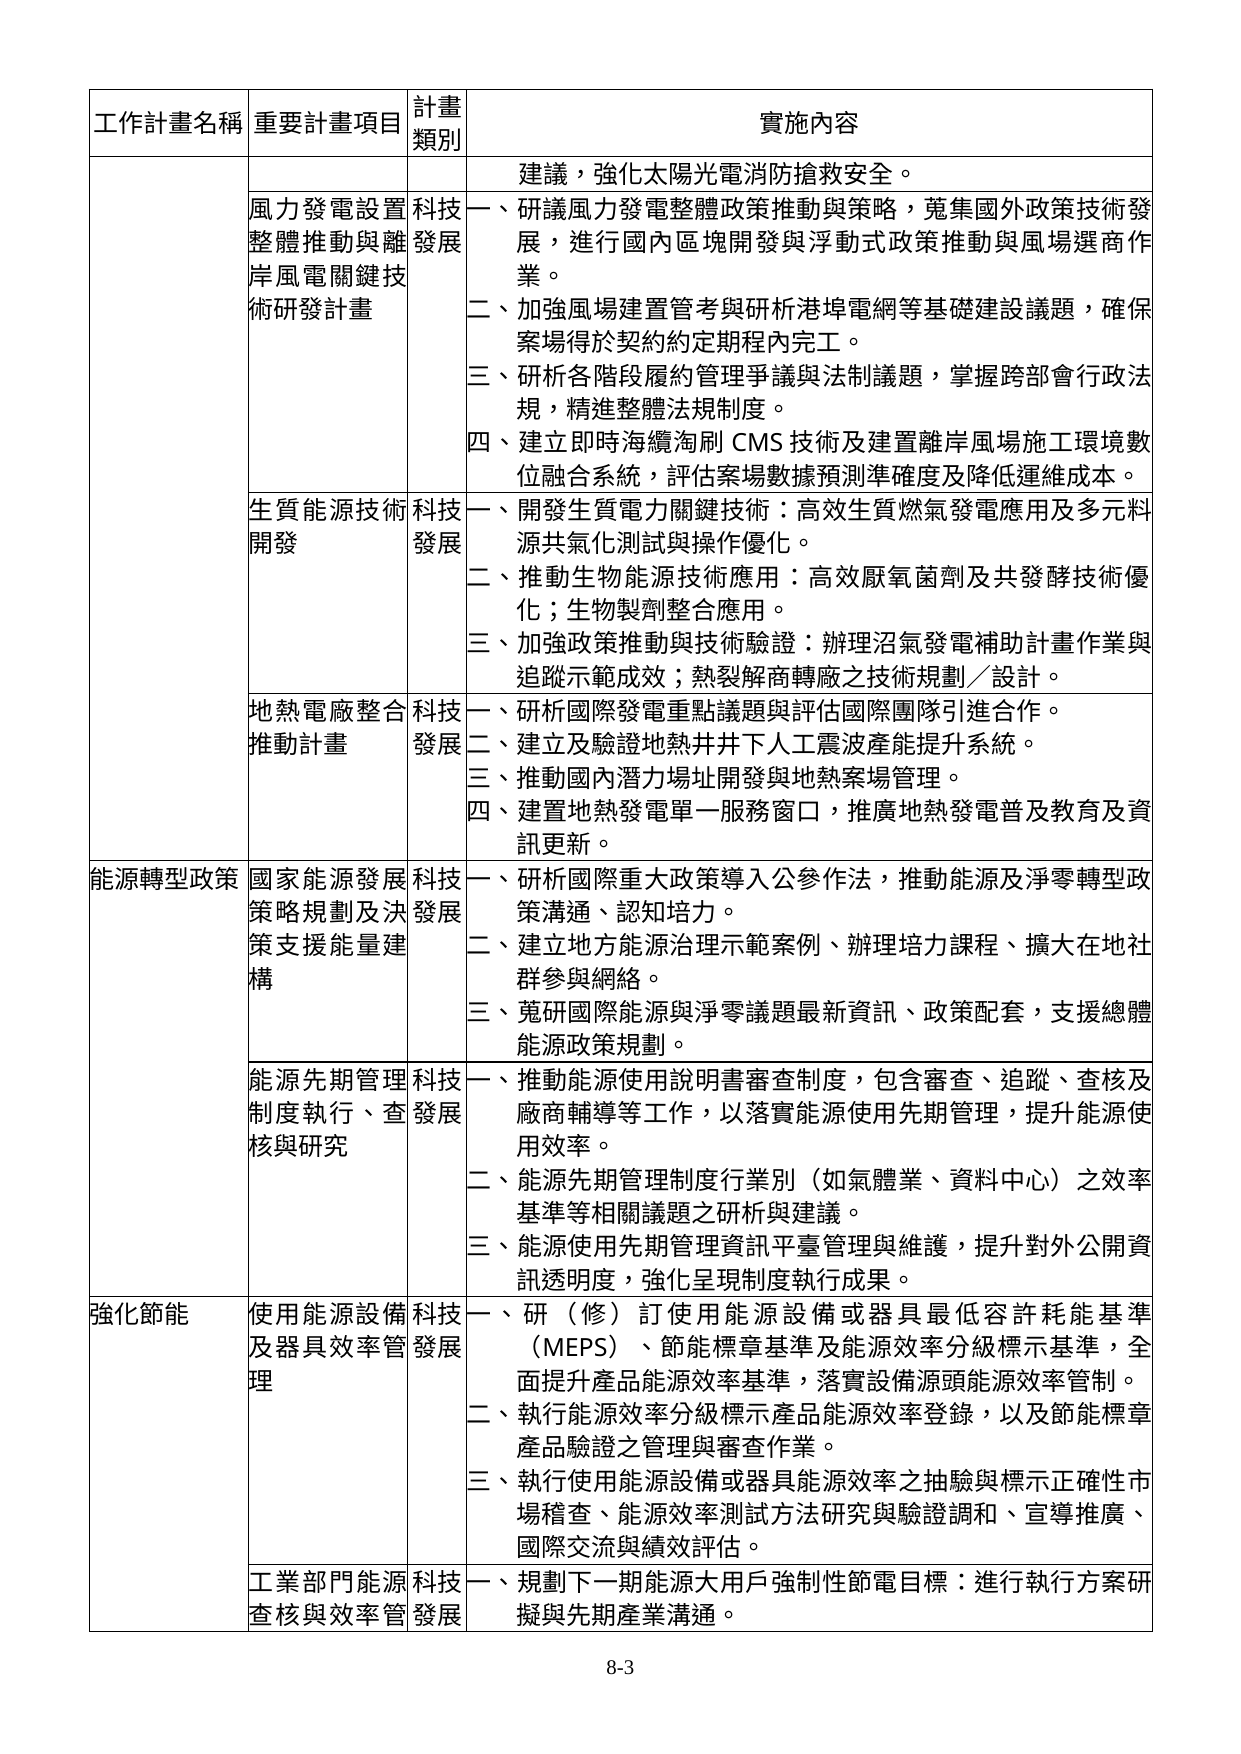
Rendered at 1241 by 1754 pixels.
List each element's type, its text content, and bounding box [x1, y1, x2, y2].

table_cell 一、開發生質電力關鍵技術：高效生質燃氣發電應用及多元料源共氣化測試與操作優化。 二、推動生物能源技術應用：高效厭氧菌劑及共發酵技術優化；生物製劑整合應用。 三、加強政策推動與技術驗證：辦理沼氣發電補助計畫作業與追蹤示範成效；熱裂解商轉廠之技術規劃／設計。 [467, 493, 1152, 693]
table_cell 能源轉型政策 [90, 861, 248, 1296]
table_cell 地熱電廠整合推動計畫 [249, 694, 407, 860]
table_header 重要計畫項目 [249, 90, 407, 156]
table_cell 科技發展 [408, 694, 466, 860]
table_cell 強化節能 [90, 1297, 248, 1631]
table_cell 一、研析國際發電重點議題與評估國際團隊引進合作。 二、建立及驗證地熱井井下人工震波產能提升系統。 三、推動國內潛力場址開發與地熱案場管理。 四、建置地熱發電單一服務窗口，推廣地熱發電普及教育及資訊更新。 [467, 694, 1152, 860]
table_header 實施內容 [467, 90, 1152, 156]
table_cell 工業部門能源查核與效率管 [249, 1565, 407, 1631]
table_cell 一、研析國際重大政策導入公參作法，推動能源及淨零轉型政策溝通、認知培力。 二、建立地方能源治理示範案例、辦理培力課程、擴大在地社群參與網絡。 三、蒐研國際能源與淨零議題最新資訊、政策配套，支援總體能源政策規劃。 [467, 861, 1152, 1061]
table_cell 科技發展 [408, 861, 466, 1061]
table_header 工作計畫名稱 [90, 90, 248, 156]
table_header 計畫類別 [408, 90, 466, 156]
table_cell 生質能源技術開發 [249, 493, 407, 693]
table_cell 一、規劃下一期能源大用戶強制性節電目標：進行執行方案研擬與先期產業溝通。 [467, 1565, 1152, 1631]
table_cell [249, 157, 407, 191]
table_cell 國家能源發展策略規劃及決策支援能量建構 [249, 861, 407, 1061]
table_cell 科技發展 [408, 493, 466, 693]
table_cell 使用能源設備及器具效率管理 [249, 1297, 407, 1563]
table_cell 科技發展 [408, 192, 466, 492]
table_cell 一、研議風力發電整體政策推動與策略，蒐集國外政策技術發展，進行國內區塊開發與浮動式政策推動與風場選商作業。 二、加強風場建置管考與研析港埠電網等基礎建設議題，確保案場得於契約約定期程內完工。 三、研析各階段履約管理爭議與法制議題，掌握跨部會行政法規，精進整體法規制度。 四、建立即時海纜淘刷CMS技術及建置離岸風場施工環境數位融合系統，評估案場數據預測準確度及降低運維成本。 [467, 192, 1152, 492]
table_cell 風力發電設置整體推動與離岸風電關鍵技術研發計畫 [249, 192, 407, 492]
table_cell 科技發展 [408, 1063, 466, 1296]
table_cell 科技發展 [408, 1565, 466, 1631]
table_cell 能源先期管理制度執行、查核與研究 [249, 1063, 407, 1296]
table_cell 一、研（修）訂使用能源設備或器具最低容許耗能基準（MEPS）、節能標章基準及能源效率分級標示基準，全面提升產品能源效率基準，落實設備源頭能源效率管制。 二、執行能源效率分級標示產品能源效率登錄，以及節能標章產品驗證之管理與審查作業。 三、執行使用能源設備或器具能源效率之抽驗與標示正確性市場稽查、能源效率測試方法研究與驗證調和、宣導推廣、國際交流與績效評估。 [467, 1297, 1152, 1563]
table_cell 建議，強化太陽光電消防搶救安全。 [467, 157, 1152, 191]
table_cell 科技發展 [408, 1297, 466, 1563]
table_cell [408, 157, 466, 191]
table_cell 一、推動能源使用說明書審查制度，包含審查、追蹤、查核及廠商輔導等工作，以落實能源使用先期管理，提升能源使用效率。 二、能源先期管理制度行業別（如氣體業、資料中心）之效率基準等相關議題之研析與建議。 三、能源使用先期管理資訊平臺管理與維護，提升對外公開資訊透明度，強化呈現制度執行成果。 [467, 1063, 1152, 1296]
